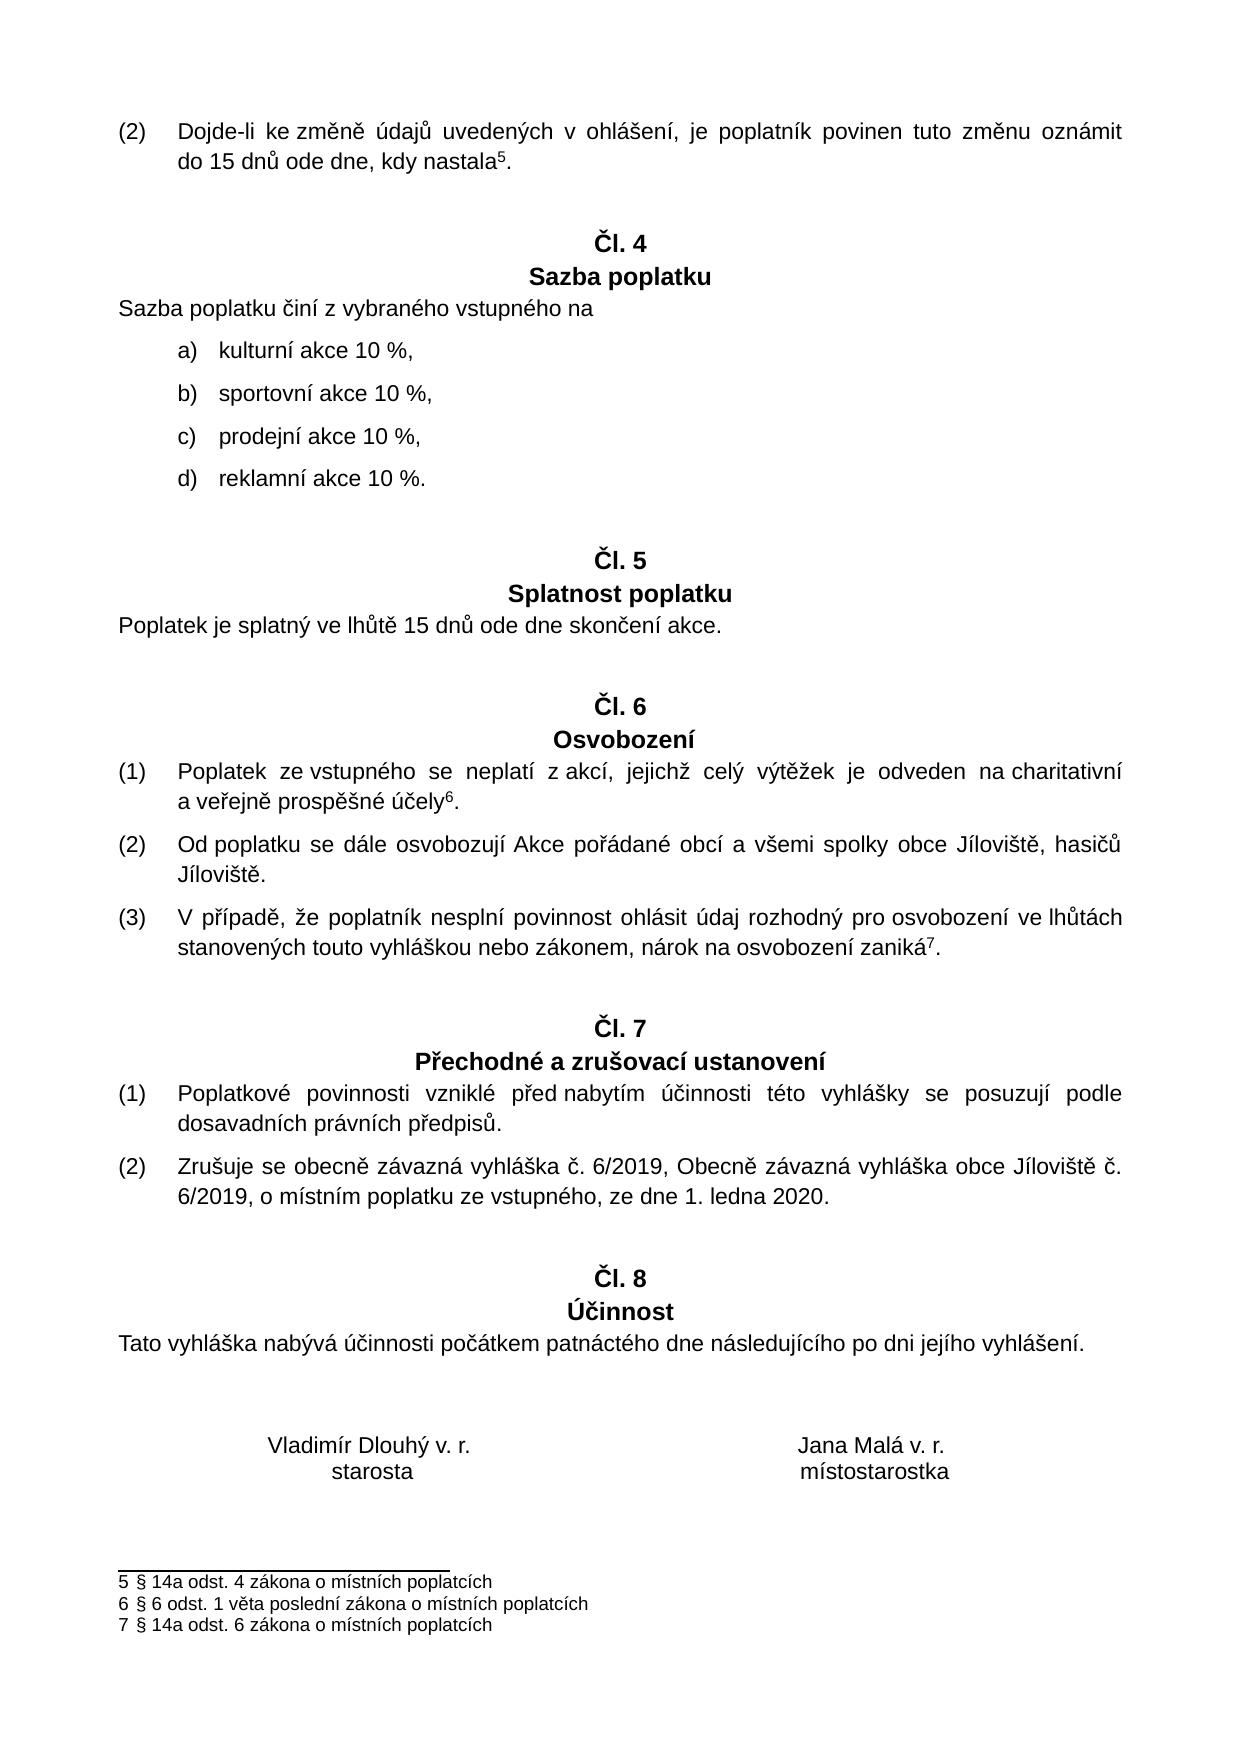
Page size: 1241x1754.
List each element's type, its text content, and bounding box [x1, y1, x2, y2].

text Poplatek je splatný ve lhůtě 15 dnů ode dne skončení akce. [118, 612, 1122, 638]
list Poplatek ze vstupného se neplatí z akcí, jejichž celý výtěžek je odveden na charitativní a veřejně prospěšné účely. [118, 758, 1122, 814]
table_header Jana Malá v. r. místostarostka [620, 1372, 1122, 1490]
list § 14a odst. 4 zákona o místních poplatcích [118, 1571, 1122, 1592]
subtitle Čl. 5 Splatnost poplatku [118, 546, 1122, 607]
table_header Vladimír Dlouhý v. r. starosta [118, 1372, 620, 1490]
subtitle Čl. 7 Přechodné a zrušovací ustanovení [118, 1014, 1122, 1076]
subtitle Čl. 4 Sazba poplatku [118, 228, 1122, 290]
list Zrušuje se obecně závazná vyhláška č. 6/2019, Obecně závazná vyhláška obce Jíloviště č. 6/2019, o místním poplatku ze vstupného, ze dne 1. ledna 2020. [118, 1153, 1122, 1210]
list kulturní akce 10 %, [177, 337, 1122, 364]
list prodejní akce 10 %, [177, 423, 1122, 449]
list § 14a odst. 6 zákona o místních poplatcích [118, 1614, 1122, 1635]
list reklamní akce 10 %. [177, 465, 1122, 492]
subtitle Čl. 6 Osvobození [118, 692, 1122, 754]
list Od poplatku se dále osvobozují Akce pořádané obcí a všemi spolky obce Jíloviště, hasičů Jíloviště. [118, 831, 1122, 887]
subtitle Čl. 8 Účinnost [118, 1263, 1122, 1325]
list Dojde-li ke změně údajů uvedených v ohlášení, je poplatník povinen tuto změnu oznámit do 15 dnů ode dne, kdy nastala. [118, 118, 1122, 175]
text Tato vyhláška nabývá účinnosti počátkem patnáctého dne následujícího po dni jejího vyhlášení. [118, 1329, 1122, 1356]
list sportovní akce 10 %, [177, 380, 1122, 406]
list Poplatkové povinnosti vzniklé před nabytím účinnosti této vyhlášky se posuzují podle dosavadních právních předpisů. [118, 1080, 1122, 1137]
list § 6 odst. 1 věta poslední zákona o místních poplatcích [118, 1592, 1122, 1614]
list V případě, že poplatník nesplní povinnost ohlásit údaj rozhodný pro osvobození ve lhůtách stanovených touto vyhláškou nebo zákonem, nárok na osvobození zaniká. [118, 904, 1122, 960]
text Sazba poplatku činí z vybraného vstupného na [118, 294, 1122, 321]
